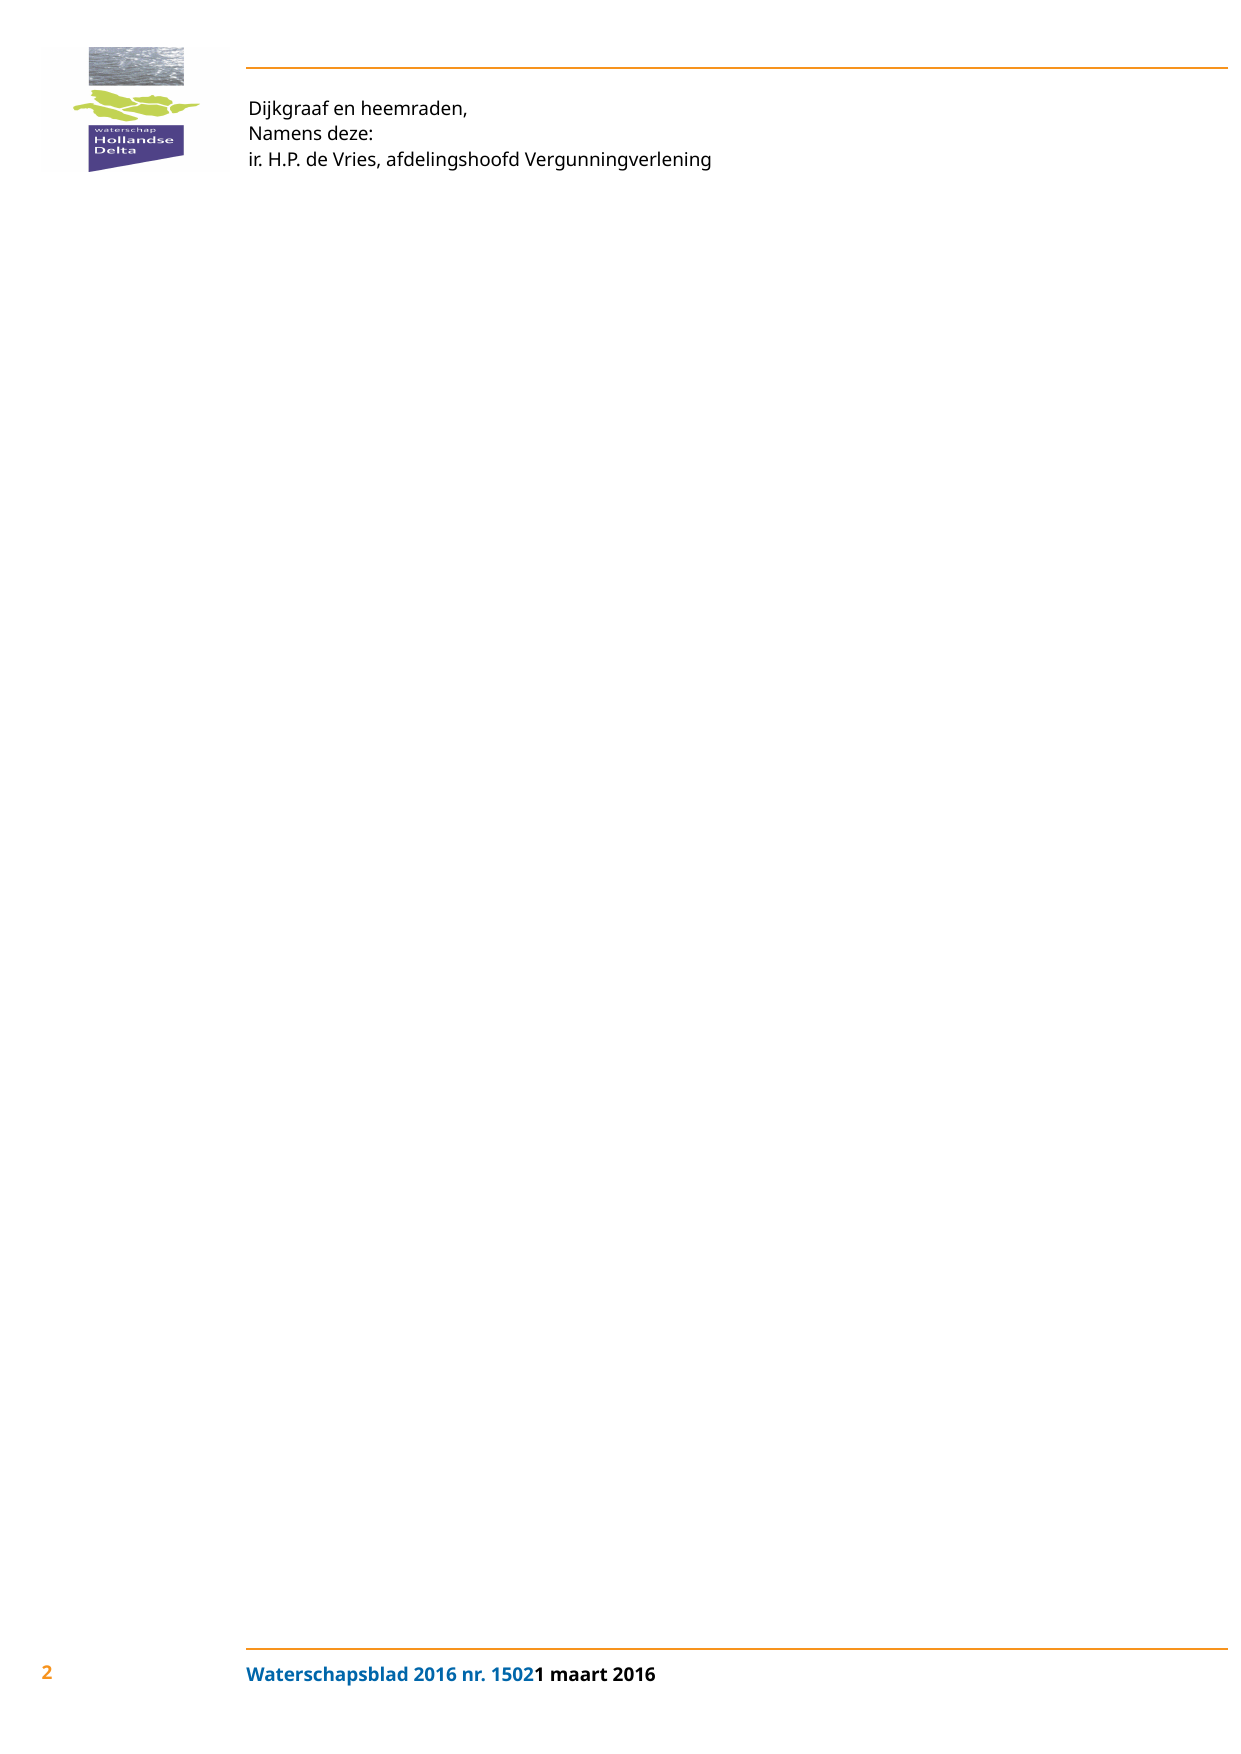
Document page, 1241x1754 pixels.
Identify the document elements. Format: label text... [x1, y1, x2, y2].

picture [41, 47, 231, 172]
text Dijkgraaf en heemraden, [248, 95, 1152, 121]
text ir. H.P. de Vries, afdelingshoofd Vergunningverlening [248, 146, 1152, 172]
text Namens deze: [248, 121, 1152, 146]
